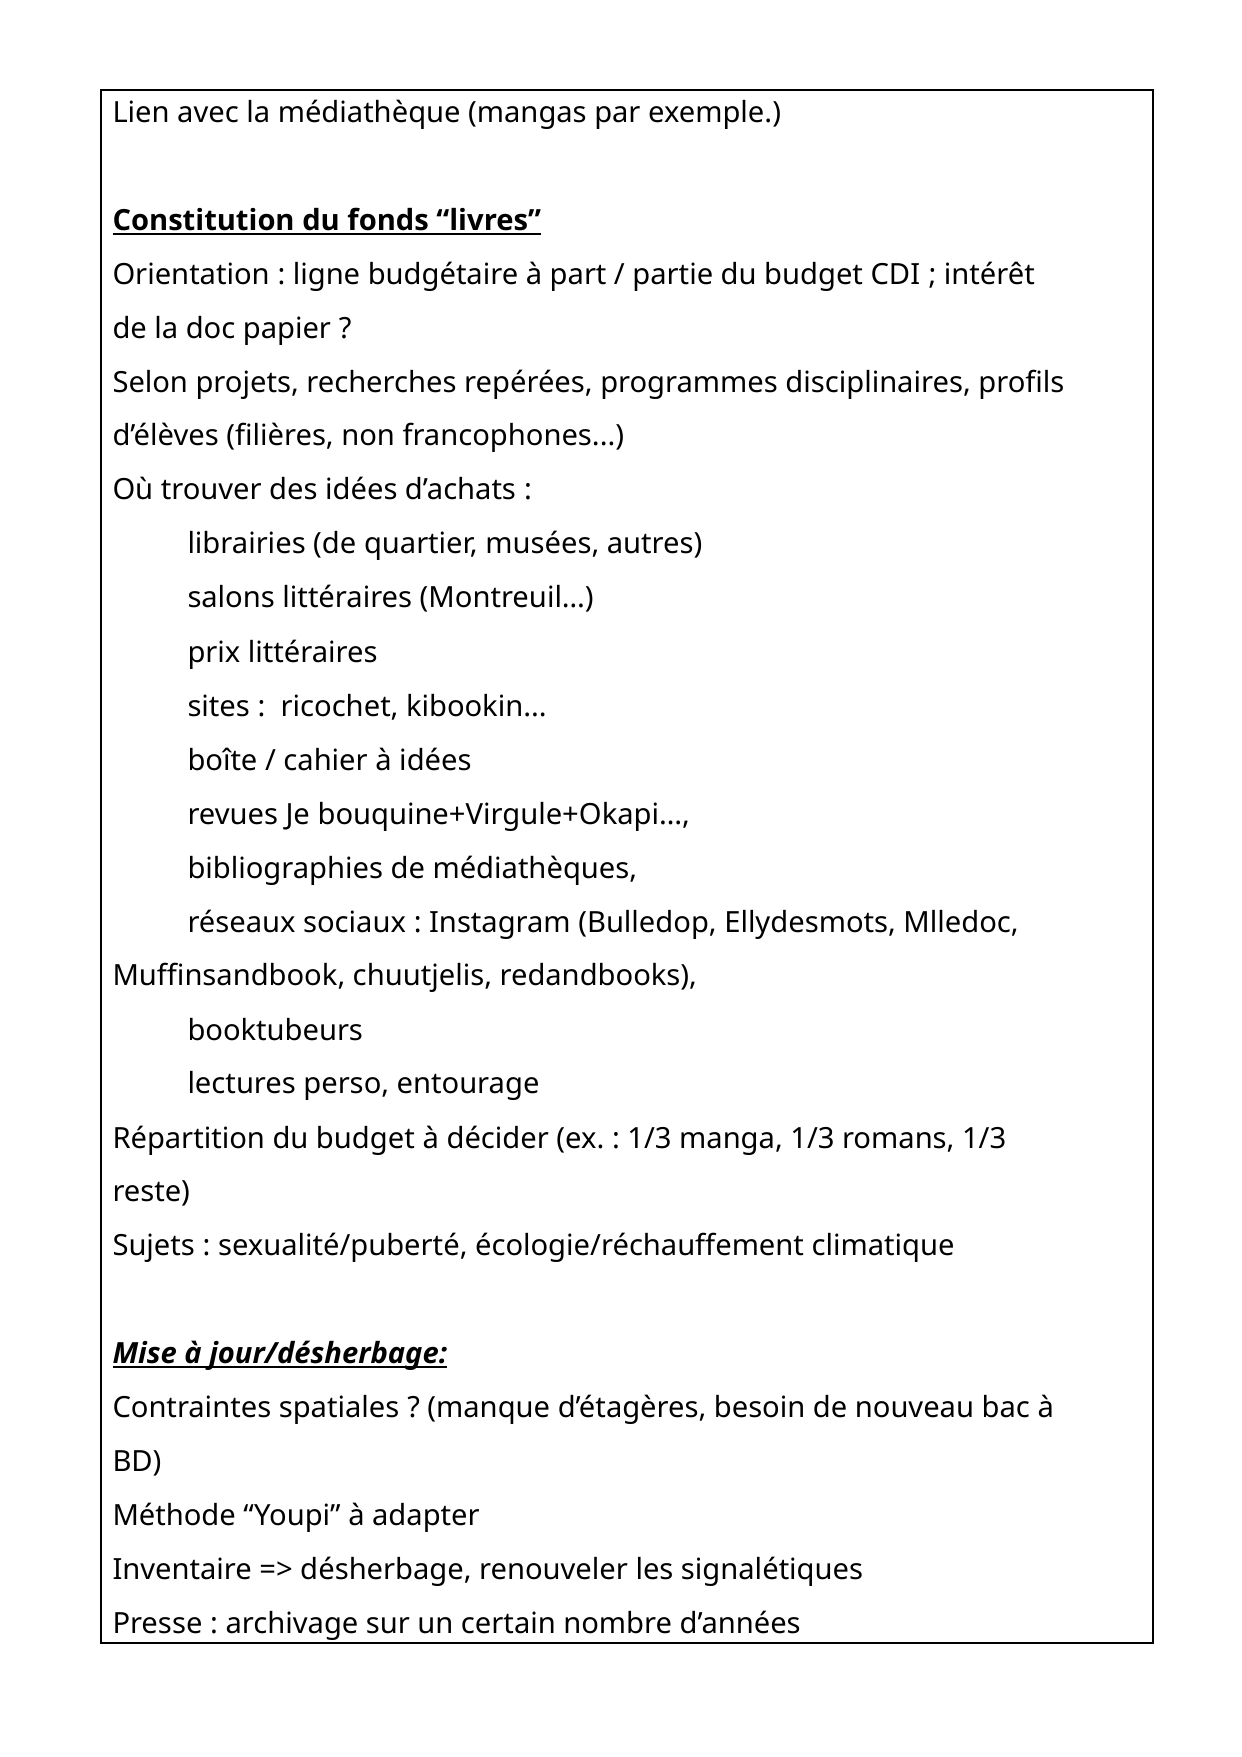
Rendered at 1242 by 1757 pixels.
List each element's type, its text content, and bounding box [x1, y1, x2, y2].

table_cell Lien avec la médiathèque (mangas par exemple.) Constitution du fonds “livres” Orientation : ligne budgétaire à part / partie du budget CDI ; intérêt de la doc papier ? Selon projets, recherches repérées, programmes disciplinaires, profils d’élèves (filières, non francophones...) Où trouver des idées d’achats : librairies (de quartier, musées, autres) salons littéraires (Montreuil…) prix littéraires sites : ricochet, kibookin... boîte / cahier à idées revues Je bouquine+Virgule+Okapi…, bibliographies de médiathèques, réseaux sociaux : Instagram (Bulledop, Ellydesmots, Mlledoc, Muffinsandbook, chuutjelis, redandbooks), booktubeurs lectures perso, entourage Répartition du budget à décider (ex. : 1/3 manga, 1/3 romans, 1/3 reste) Sujets : sexualité/puberté, écologie/réchauffement climatique Mise à jour/désherbage: Contraintes spatiales ? (manque d’étagères, besoin de nouveau bac à BD) Méthode “Youpi” à adapter Inventaire => désherbage, renouveler les signalétiques Presse : archivage sur un certain nombre d’années [102, 91, 1152, 1642]
